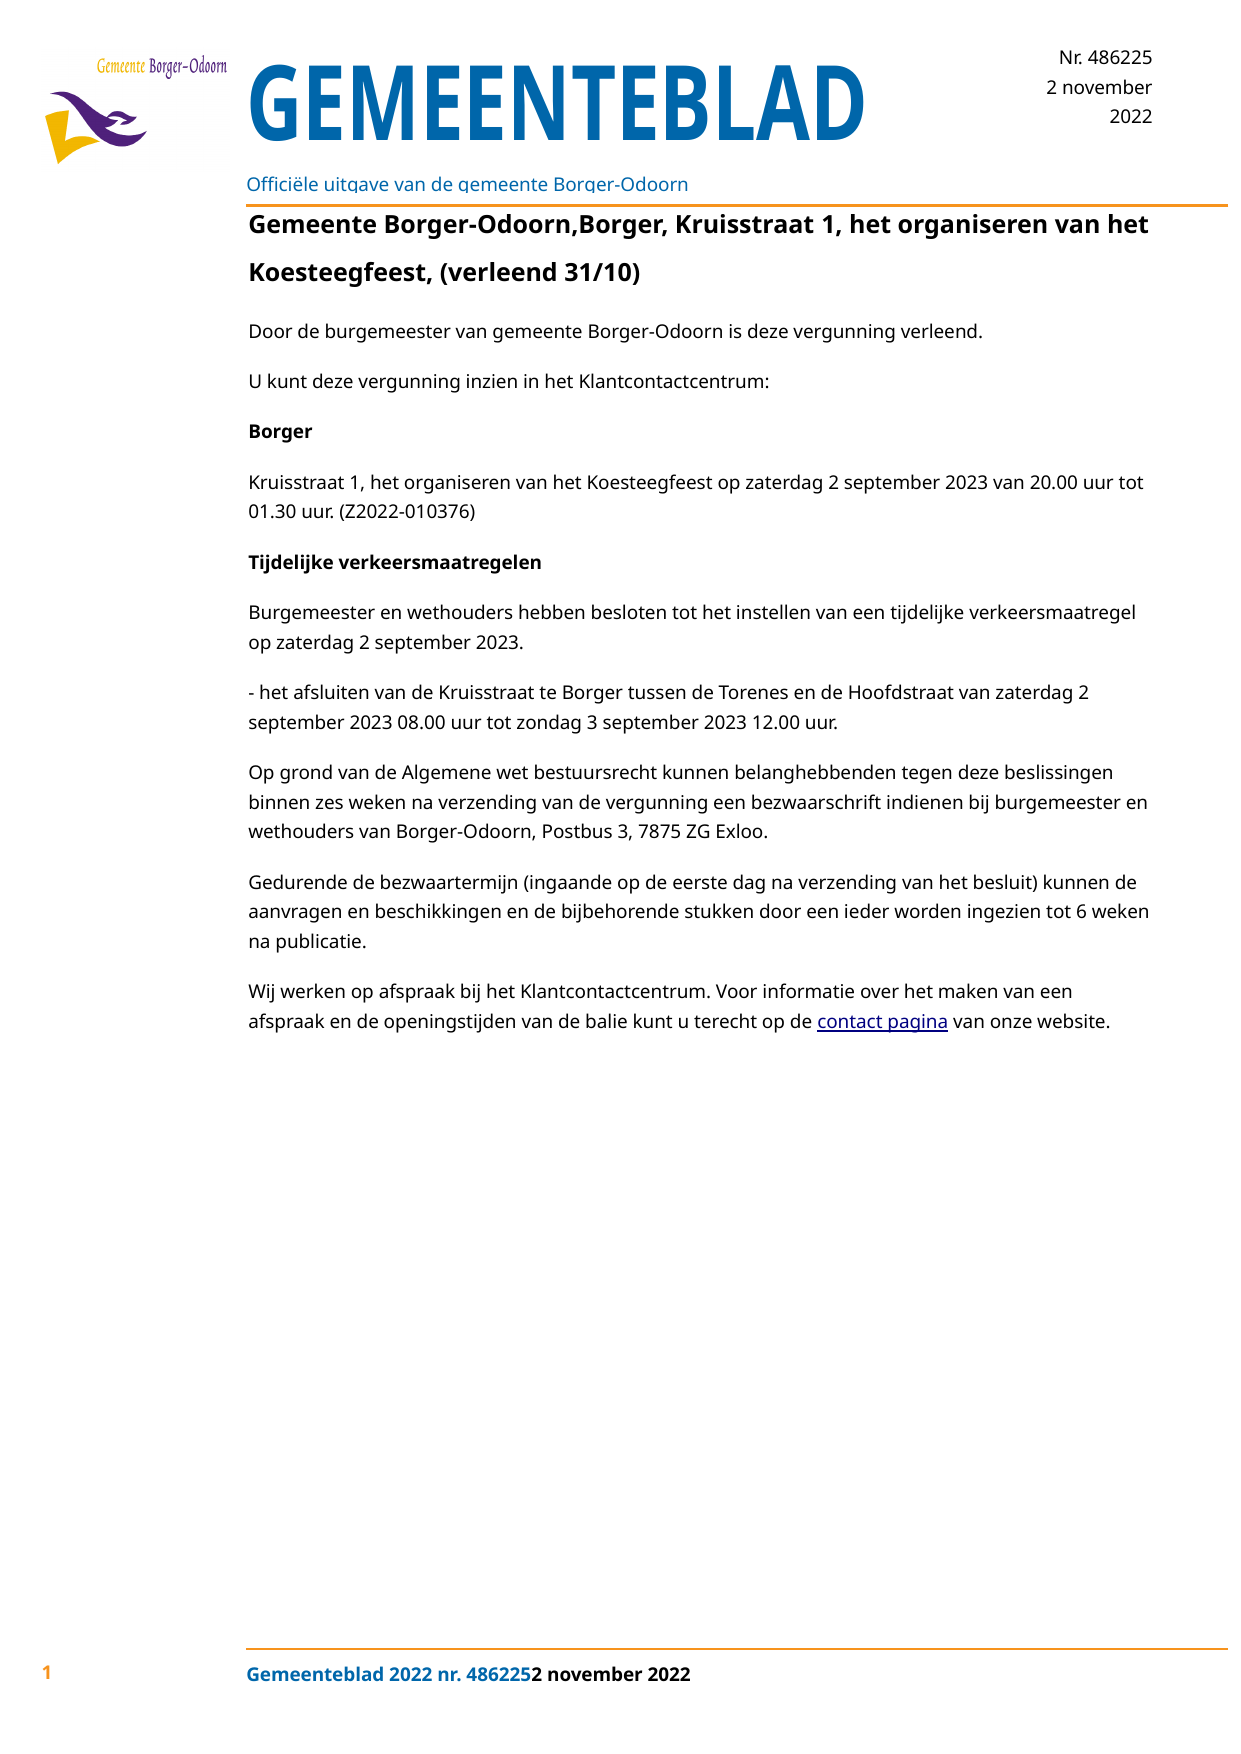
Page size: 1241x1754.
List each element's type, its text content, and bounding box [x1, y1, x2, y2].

text Op grond van de Algemene wet bestuursrecht kunnen belanghebbenden tegen deze beslissingen binnen zes weken na verzending van de vergunning een bezwaarschrift indienen bij burgemeester en wethouders van Borger-Odoorn, Postbus 3, 7875 ZG Exloo. [248, 759, 1152, 844]
text U kunt deze vergunning inzien in het Klantcontactcentrum: [248, 368, 1152, 394]
text Kruisstraat 1, het organiseren van het Koesteegfeest op zaterdag 2 september 2023 van 20.00 uur tot 01.30 uur. (Z2022-010376) [248, 469, 1152, 524]
text Door de burgemeester van gemeente Borger-Odoorn is deze vergunning verleend. [248, 318, 1152, 344]
text Borger [248, 419, 1152, 444]
text Gemeente Borger-Odoorn,Borger, Kruisstraat 1, het organiseren van het Koesteegfeest, (verleend 31/10) [248, 207, 1152, 288]
text Tijdelijke verkeersmaatregelen [248, 549, 1152, 575]
picture [41, 47, 231, 172]
text Gedurende de bezwaartermijn (ingaande op de eerste dag na verzending van het besluit) kunnen de aanvragen en beschikkingen en de bijbehorende stukken door een ieder worden ingezien tot 6 weken na publicatie. [248, 869, 1152, 954]
text Wij werken op afspraak bij het Klantcontactcentrum. Voor informatie over het maken van een afspraak en de openingstijden van de balie kunt u terecht op de contact pagina van onze website. [248, 979, 1152, 1034]
text Burgemeester en wethouders hebben besloten tot het instellen van een tijdelijke verkeersmaatregel op zaterdag 2 september 2023. [248, 599, 1152, 655]
text - het afsluiten van de Kruisstraat te Borger tussen de Torenes en de Hoofdstraat van zaterdag 2 september 2023 08.00 uur tot zondag 3 september 2023 12.00 uur. [248, 679, 1152, 735]
